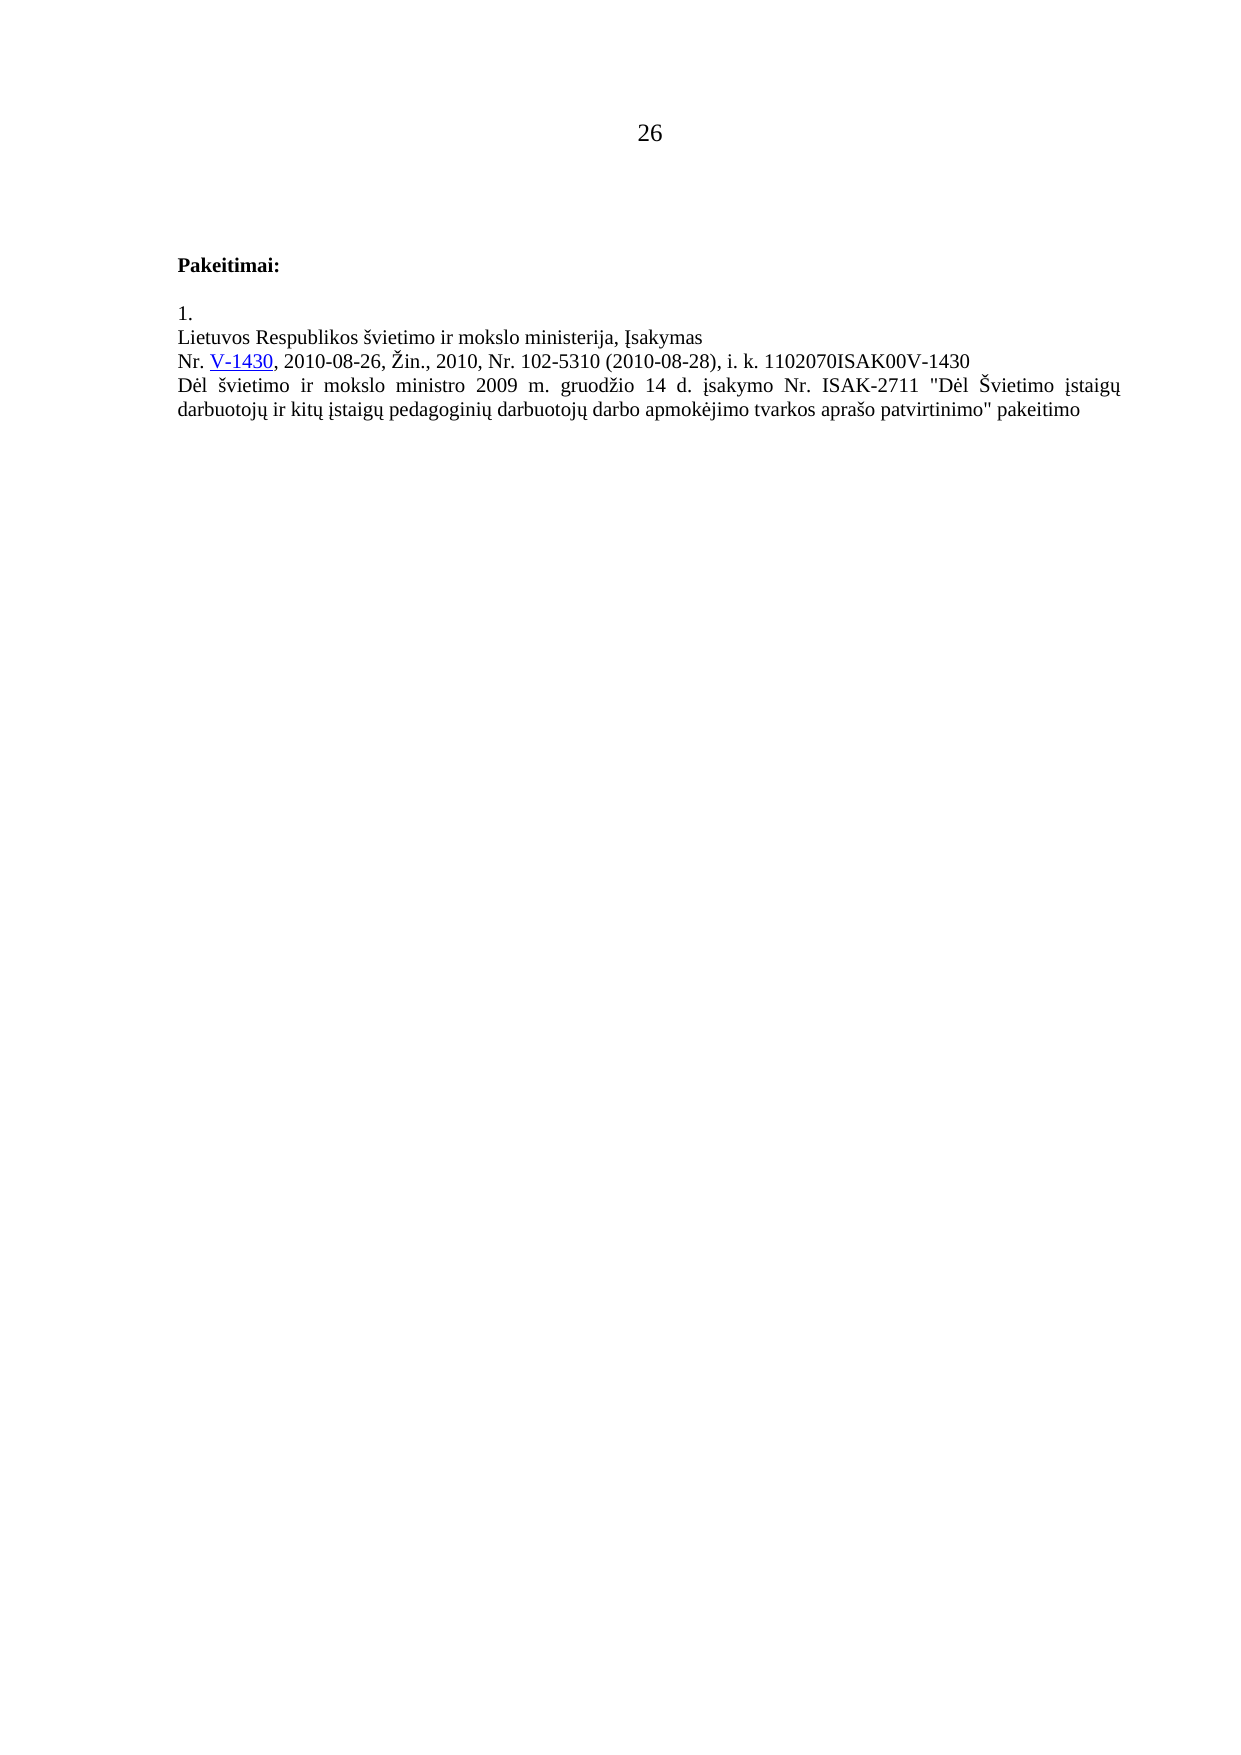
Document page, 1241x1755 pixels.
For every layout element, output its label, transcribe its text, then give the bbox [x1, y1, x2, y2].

text Dėl švietimo ir mokslo ministro 2009 m. gruodžio 14 d. įsakymo Nr. ISAK-2711 "Dėl Švietimo įstaigų darbuotojų ir kitų įstaigų pedagoginių darbuotojų darbo apmokėjimo tvarkos aprašo patvirtinimo" pakeitimo [177, 373, 1122, 421]
text Lietuvos Respublikos švietimo ir mokslo ministerija, Įsakymas [177, 325, 1122, 349]
text Pakeitimai: [177, 252, 1122, 277]
text Nr. V-1430, 2010-08-26, Žin., 2010, Nr. 102-5310 (2010-08-28), i. k. 1102070ISAK00V-1430 [177, 349, 1122, 373]
text 1. [177, 301, 1122, 325]
